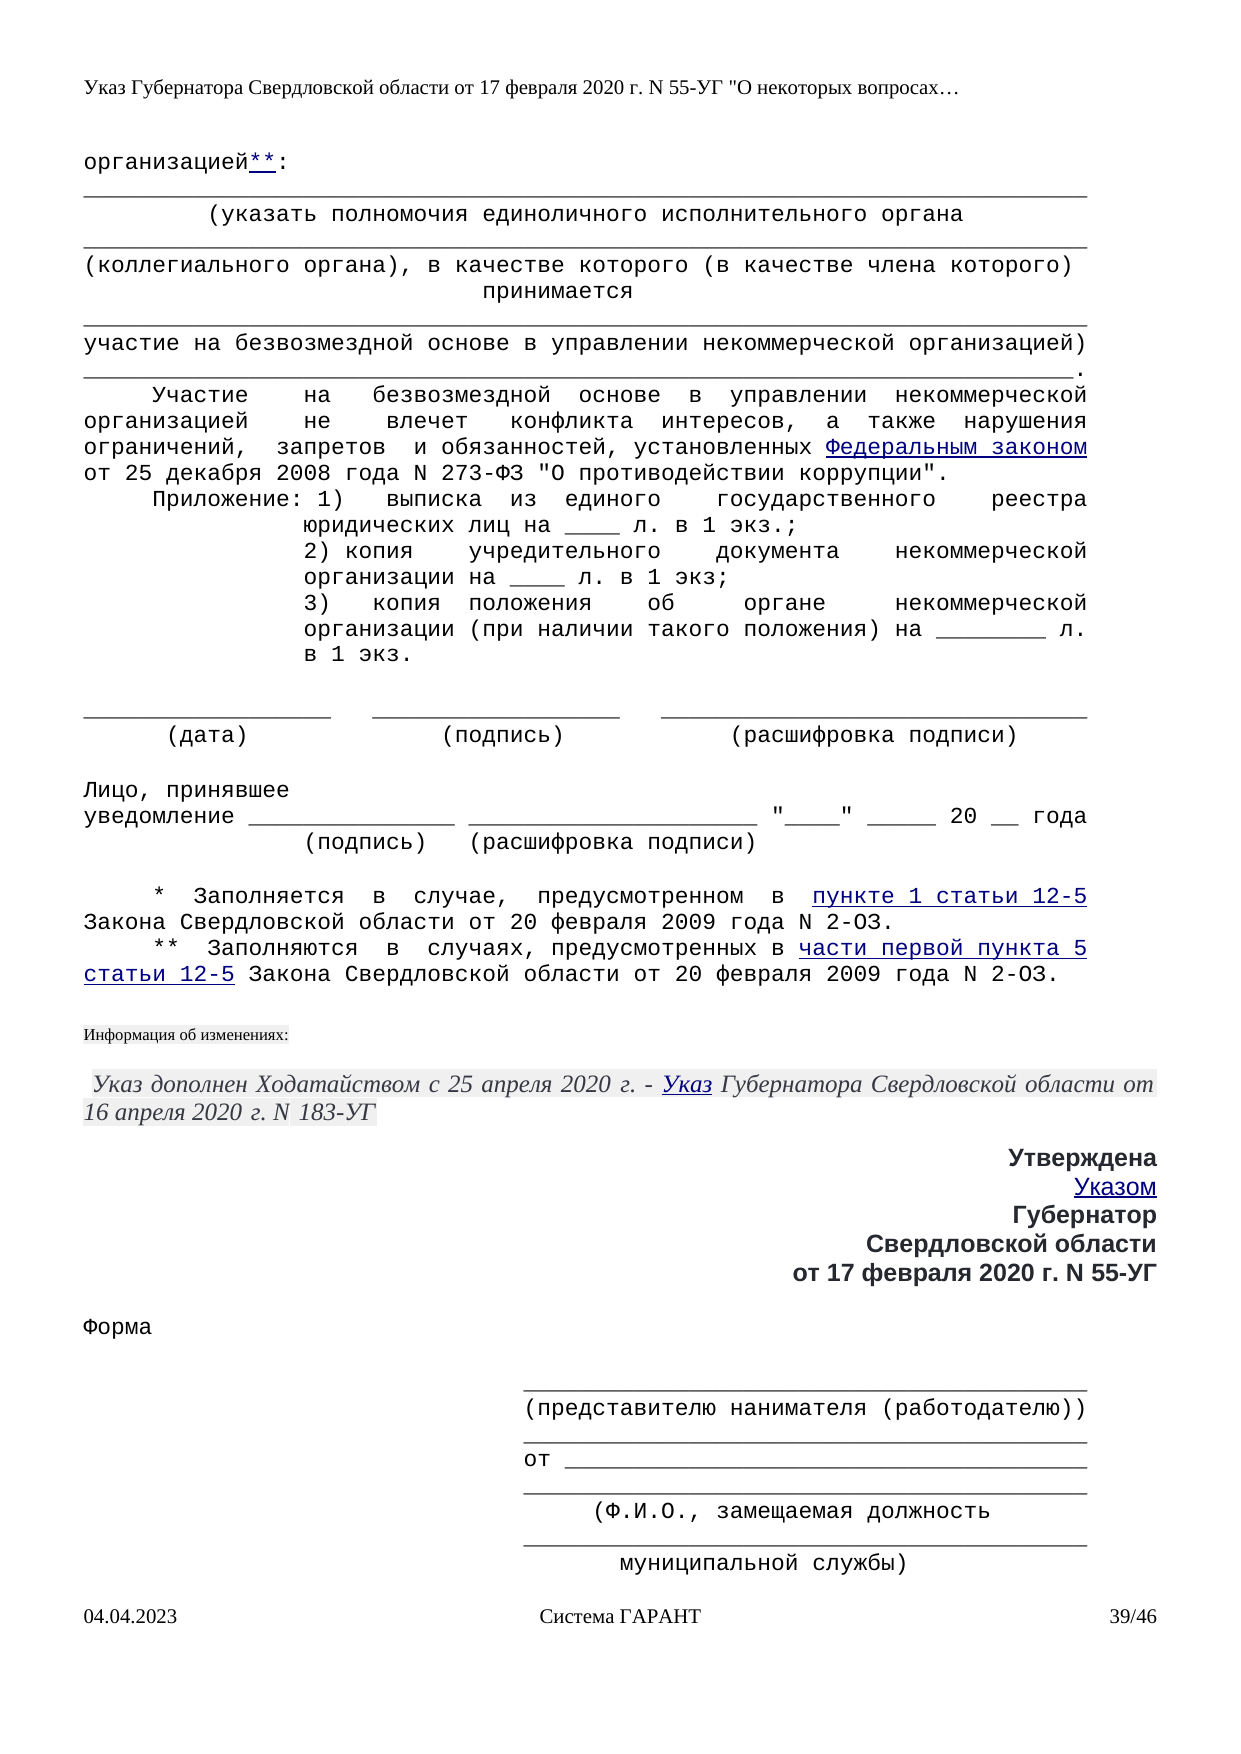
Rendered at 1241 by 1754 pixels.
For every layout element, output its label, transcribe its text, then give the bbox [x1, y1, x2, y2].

text (подпись) (расшифровка подписи) [83, 830, 1157, 856]
text муниципальной службы) [83, 1552, 1157, 1577]
text ограничений, запретов и обязанностей, установленных Федеральным законом [83, 435, 1157, 461]
text _________________________________________ [83, 1526, 1157, 1552]
text от ______________________________________ [83, 1448, 1157, 1474]
text принимается [83, 280, 1157, 306]
text организацией не влечет конфликта интересов, а также нарушения [83, 409, 1157, 435]
text ** Заполняются в случаях, предусмотренных в части первой пункта 5 [83, 937, 1157, 962]
text Утверждена Указом Губернатор Свердловской области от 17 февраля 2020 г. N 55-УГ [83, 1143, 1157, 1287]
text Указ дополнен Ходатайством с 25 апреля 2020 г. - Указ Губернатора Свердловской области от 16 апреля 2020 г. N 183-УГ [83, 1069, 1157, 1126]
text __________________ __________________ _______________________________ [83, 697, 1157, 723]
text Закона Свердловской области от 20 февраля 2009 года N 2-ОЗ. [83, 911, 1157, 937]
text Участие на безвозмездной основе в управлении некоммерческой [83, 383, 1157, 409]
text ________________________________________________________________________. [83, 357, 1157, 383]
text (представителю нанимателя (работодателю)) [83, 1396, 1157, 1422]
text уведомление _______________ _____________________ "____" _____ 20 __ года [83, 804, 1157, 830]
text 2) копия учредительного документа некоммерческой [83, 539, 1157, 565]
text участие на безвозмездной основе в управлении некоммерческой организацией) [83, 332, 1157, 357]
text Информация об изменениях: [83, 1025, 1157, 1044]
text организации (при наличии такого положения) на ________ л. [83, 617, 1157, 643]
text статьи 12-5 Закона Свердловской области от 20 февраля 2009 года N 2-ОЗ. [83, 962, 1157, 988]
text в 1 экз. [83, 643, 1157, 669]
text * Заполняется в случае, предусмотренном в пункте 1 статьи 12-5 [83, 885, 1157, 911]
text _________________________________________ [83, 1370, 1157, 1396]
text _________________________________________ [83, 1422, 1157, 1448]
text _________________________________________________________________________ [83, 228, 1157, 254]
text Лицо, принявшее [83, 778, 1157, 804]
text юридических лиц на ____ л. в 1 экз.; [83, 513, 1157, 539]
text (указать полномочия единоличного исполнительного органа [83, 202, 1157, 228]
text (Ф.И.О., замещаемая должность [83, 1500, 1157, 1526]
text от 25 декабря 2008 года N 273-ФЗ "О противодействии коррупции". [83, 461, 1157, 487]
text организацией**: [83, 150, 1157, 176]
text Форма [83, 1315, 1157, 1341]
text Приложение: 1) выписка из единого государственного реестра [83, 487, 1157, 513]
text _________________________________________________________________________ [83, 306, 1157, 332]
text организации на ____ л. в 1 экз; [83, 565, 1157, 591]
text _________________________________________ [83, 1474, 1157, 1500]
text _________________________________________________________________________ [83, 176, 1157, 202]
text (коллегиального органа), в качестве которого (в качестве члена которого) [83, 254, 1157, 280]
text (дата) (подпись) (расшифровка подписи) [83, 723, 1157, 749]
text 3) копия положения об органе некоммерческой [83, 591, 1157, 617]
